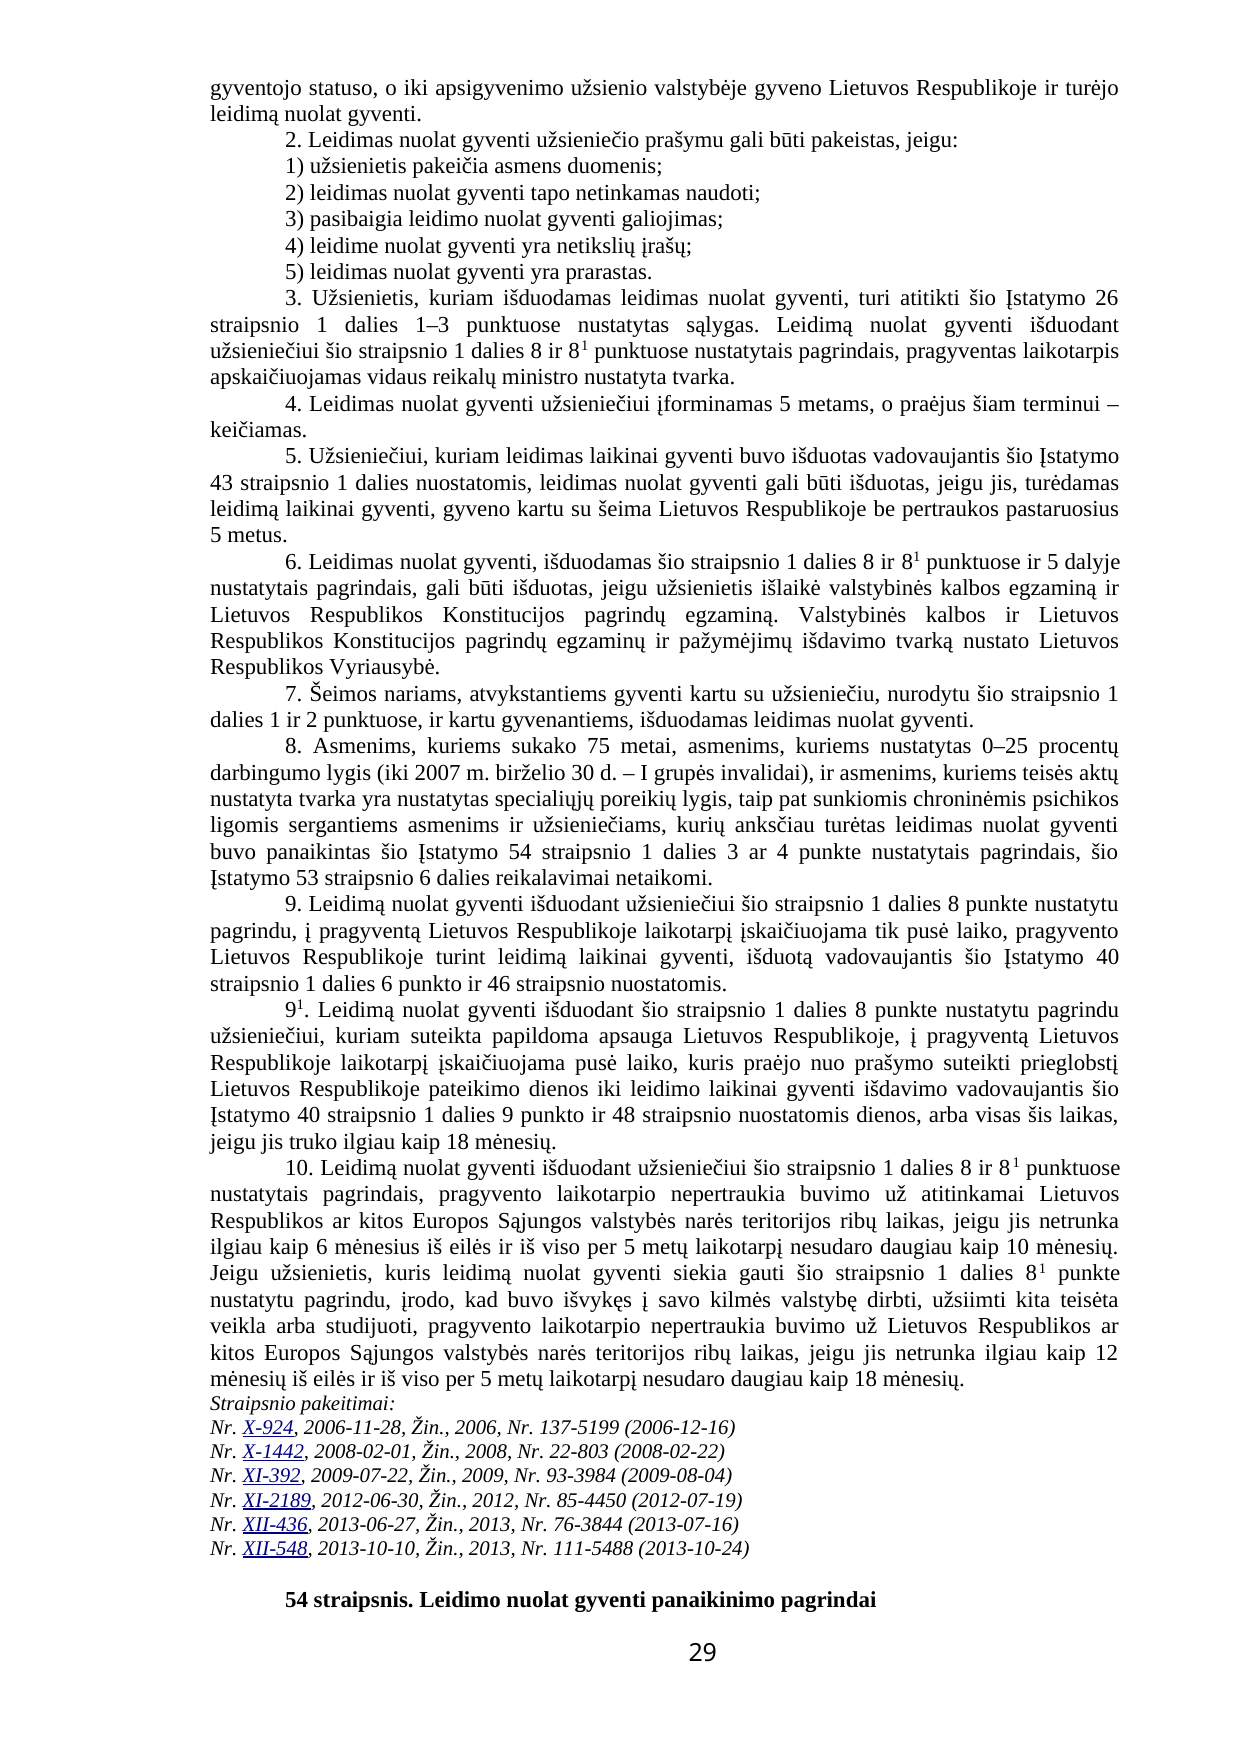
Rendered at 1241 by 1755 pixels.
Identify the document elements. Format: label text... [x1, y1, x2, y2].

text Nr. XI-392, 2009-07-22, Žin., 2009, Nr. 93-3984 (2009-08-04) [210, 1463, 1120, 1487]
text 3) pasibaigia leidimo nuolat gyventi galiojimas; [210, 205, 1120, 232]
text 10. Leidimą nuolat gyventi išduodant užsieniečiui šio straipsnio 1 dalies 8 ir 81 punktuose nustatytais pagrindais, pragyvento laikotarpio nepertraukia buvimo už atitinkamai Lietuvos Respublikos ar kitos Europos Sąjungos valstybės narės teritorijos ribų laikas, jeigu jis netrunka ilgiau kaip 6 mėnesius iš eilės ir iš viso per 5 metų laikotarpį nesudaro daugiau kaip 10 mėnesių. Jeigu užsienietis, kuris leidimą nuolat gyventi siekia gauti šio straipsnio 1 dalies 81 punkte nustatytu pagrindu, įrodo, kad buvo išvykęs į savo kilmės valstybę dirbti, užsiimti kita teisėta veikla arba studijuoti, pragyvento laikotarpio nepertraukia buvimo už Lietuvos Respublikos ar kitos Europos Sąjungos valstybės narės teritorijos ribų laikas, jeigu jis netrunka ilgiau kaip 12 mėnesių iš eilės ir iš viso per 5 metų laikotarpį nesudaro daugiau kaip 18 mėnesių. [210, 1154, 1120, 1391]
text Straipsnio pakeitimai: [210, 1391, 1120, 1415]
text Nr. X-1442, 2008-02-01, Žin., 2008, Nr. 22-803 (2008-02-22) [210, 1439, 1120, 1463]
text 2. Leidimas nuolat gyventi užsieniečio prašymu gali būti pakeistas, jeigu: [210, 126, 1120, 153]
text 7. Šeimos nariams, atvykstantiems gyventi kartu su užsieniečiu, nurodytu šio straipsnio 1 dalies 1 ir 2 punktuose, ir kartu gyvenantiems, išduodamas leidimas nuolat gyventi. [210, 680, 1120, 732]
text 4) leidime nuolat gyventi yra netikslių įrašų; [210, 232, 1120, 258]
text 54 straipsnis. Leidimo nuolat gyventi panaikinimo pagrindai [210, 1586, 1120, 1612]
text Nr. X-924, 2006-11-28, Žin., 2006, Nr. 137-5199 (2006-12-16) [210, 1415, 1120, 1439]
text 5. Užsieniečiui, kuriam leidimas laikinai gyventi buvo išduotas vadovaujantis šio Įstatymo 43 straipsnio 1 dalies nuostatomis, leidimas nuolat gyventi gali būti išduotas, jeigu jis, turėdamas leidimą laikinai gyventi, gyveno kartu su šeima Lietuvos Respublikoje be pertraukos pastaruosius 5 metus. [210, 442, 1120, 548]
text 91. Leidimą nuolat gyventi išduodant šio straipsnio 1 dalies 8 punkte nustatytu pagrindu užsieniečiui, kuriam suteikta papildoma apsauga Lietuvos Respublikoje, į pragyventą Lietuvos Respublikoje laikotarpį įskaičiuojama pusė laiko, kuris praėjo nuo prašymo suteikti prieglobstį Lietuvos Respublikoje pateikimo dienos iki leidimo laikinai gyventi išdavimo vadovaujantis šio Įstatymo 40 straipsnio 1 dalies 9 punkto ir 48 straipsnio nuostatomis dienos, arba visas šis laikas, jeigu jis truko ilgiau kaip 18 mėnesių. [210, 996, 1120, 1154]
text 4. Leidimas nuolat gyventi užsieniečiui įforminamas 5 metams, o praėjus šiam terminui – keičiamas. [210, 390, 1120, 442]
text 9. Leidimą nuolat gyventi išduodant užsieniečiui šio straipsnio 1 dalies 8 punkte nustatytu pagrindu, į pragyventą Lietuvos Respublikoje laikotarpį įskaičiuojama tik pusė laiko, pragyvento Lietuvos Respublikoje turint leidimą laikinai gyventi, išduotą vadovaujantis šio Įstatymo 40 straipsnio 1 dalies 6 punkto ir 46 straipsnio nuostatomis. [210, 891, 1120, 996]
text Nr. XII-436, 2013-06-27, Žin., 2013, Nr. 76-3844 (2013-07-16) [210, 1512, 1120, 1536]
text gyventojo statuso, o iki apsigyvenimo užsienio valstybėje gyveno Lietuvos Respublikoje ir turėjo leidimą nuolat gyventi. [210, 73, 1120, 126]
text Nr. XI-2189, 2012-06-30, Žin., 2012, Nr. 85-4450 (2012-07-19) [210, 1487, 1120, 1512]
text 6. Leidimas nuolat gyventi, išduodamas šio straipsnio 1 dalies 8 ir 81 punktuose ir 5 dalyje nustatytais pagrindais, gali būti išduotas, jeigu užsienietis išlaikė valstybinės kalbos egzaminą ir Lietuvos Respublikos Konstitucijos pagrindų egzaminą. Valstybinės kalbos ir Lietuvos Respublikos Konstitucijos pagrindų egzaminų ir pažymėjimų išdavimo tvarką nustato Lietuvos Respublikos Vyriausybė. [210, 548, 1120, 680]
text 1) užsienietis pakeičia asmens duomenis; [210, 153, 1120, 179]
text 5) leidimas nuolat gyventi yra prarastas. [210, 258, 1120, 284]
text 2) leidimas nuolat gyventi tapo netinkamas naudoti; [210, 179, 1120, 205]
text Nr. XII-548, 2013-10-10, Žin., 2013, Nr. 111-5488 (2013-10-24) [210, 1536, 1120, 1560]
text 3. Užsienietis, kuriam išduodamas leidimas nuolat gyventi, turi atitikti šio Įstatymo 26 straipsnio 1 dalies 1–3 punktuose nustatytas sąlygas. Leidimą nuolat gyventi išduodant užsieniečiui šio straipsnio 1 dalies 8 ir 81 punktuose nustatytais pagrindais, pragyventas laikotarpis apskaičiuojamas vidaus reikalų ministro nustatyta tvarka. [210, 284, 1120, 390]
text 8. Asmenims, kuriems sukako 75 metai, asmenims, kuriems nustatytas 0–25 procentų darbingumo lygis (iki 2007 m. birželio 30 d. – I grupės invalidai), ir asmenims, kuriems teisės aktų nustatyta tvarka yra nustatytas specialiųjų poreikių lygis, taip pat sunkiomis chroninėmis psichikos ligomis sergantiems asmenims ir užsieniečiams, kurių anksčiau turėtas leidimas nuolat gyventi buvo panaikintas šio Įstatymo 54 straipsnio 1 dalies 3 ar 4 punkte nustatytais pagrindais, šio Įstatymo 53 straipsnio 6 dalies reikalavimai netaikomi. [210, 732, 1120, 891]
